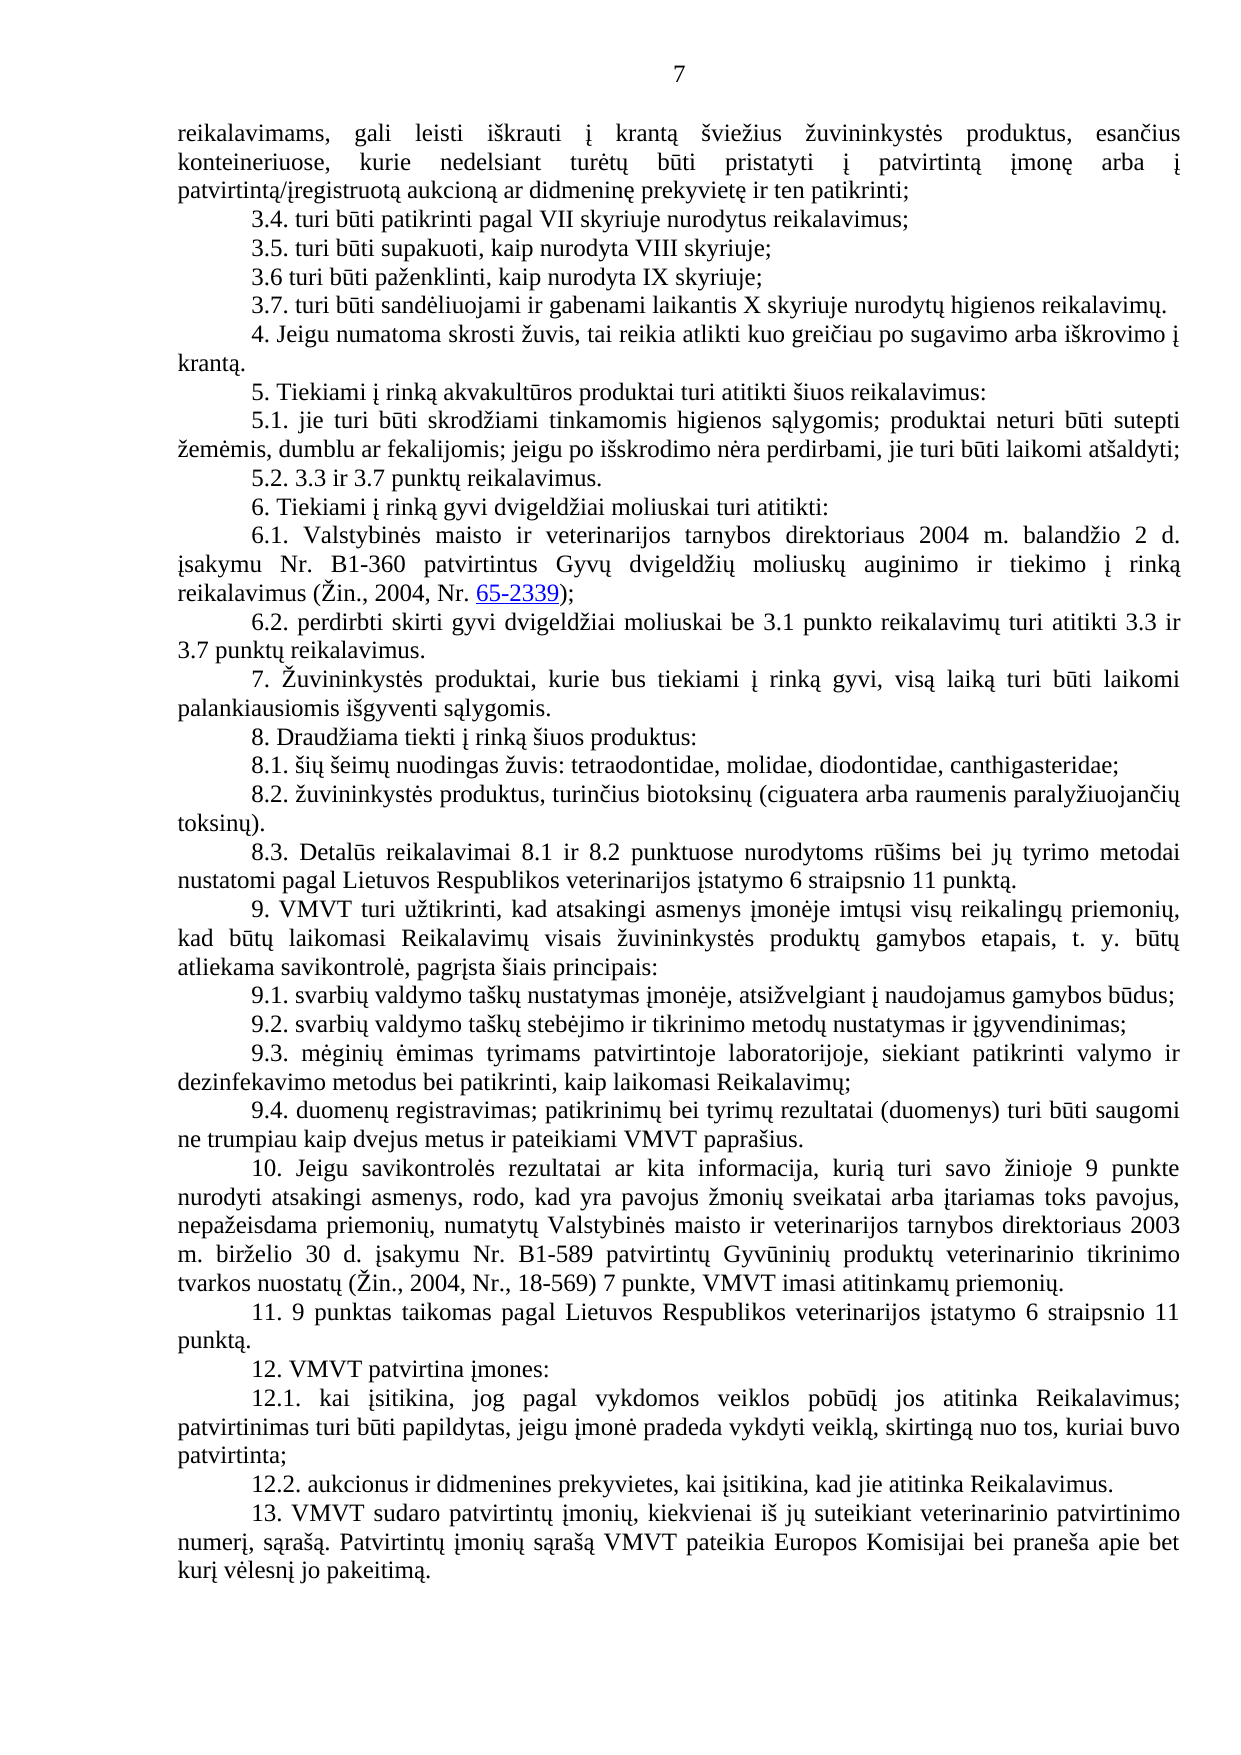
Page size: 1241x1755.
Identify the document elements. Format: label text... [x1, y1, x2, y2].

text 8.1. šių šeimų nuodingas žuvis: tetraodontidae, molidae, diodontidae, canthigasteridae; [177, 751, 1181, 779]
text 3.5. turi būti supakuoti, kaip nurodyta VIII skyriuje; [177, 233, 1181, 262]
text 6.1. Valstybinės maisto ir veterinarijos tarnybos direktoriaus 2004 m. balandžio 2 d. įsakymu Nr. B1-360 patvirtintus Gyvų dvigeldžių moliuskų auginimo ir tiekimo į rinką reikalavimus (Žin., 2004, Nr. 65-2339); [177, 521, 1181, 607]
text 9.3. mėginių ėmimas tyrimams patvirtintoje laboratorijoje, siekiant patikrinti valymo ir dezinfekavimo metodus bei patikrinti, kaip laikomasi Reikalavimų; [177, 1038, 1181, 1096]
text 8.3. Detalūs reikalavimai 8.1 ir 8.2 punktuose nurodytoms rūšims bei jų tyrimo metodai nustatomi pagal Lietuvos Respublikos veterinarijos įstatymo 6 straipsnio 11 punktą. [177, 837, 1181, 894]
text 9.1. svarbių valdymo taškų nustatymas įmonėje, atsižvelgiant į naudojamus gamybos būdus; [177, 981, 1181, 1009]
text 9.4. duomenų registravimas; patikrinimų bei tyrimų rezultatai (duomenys) turi būti saugomi ne trumpiau kaip dvejus metus ir pateikiami VMVT paprašius. [177, 1096, 1181, 1153]
text 13. VMVT sudaro patvirtintų įmonių, kiekvienai iš jų suteikiant veterinarinio patvirtinimo numerį, sąrašą. Patvirtintų įmonių sąrašą VMVT pateikia Europos Komisijai bei praneša apie bet kurį vėlesnį jo pakeitimą. [177, 1498, 1181, 1584]
text 9. VMVT turi užtikrinti, kad atsakingi asmenys įmonėje imtųsi visų reikalingų priemonių, kad būtų laikomasi Reikalavimų visais žuvininkystės produktų gamybos etapais, t. y. būtų atliekama savikontrolė, pagrįsta šiais principais: [177, 894, 1181, 981]
text 5.1. jie turi būti skrodžiami tinkamomis higienos sąlygomis; produktai neturi būti sutepti žemėmis, dumblu ar fekalijomis; jeigu po išskrodimo nėra perdirbami, jie turi būti laikomi atšaldyti; [177, 406, 1181, 463]
text 6. Tiekiami į rinką gyvi dvigeldžiai moliuskai turi atitikti: [177, 492, 1181, 521]
text 4. Jeigu numatoma skrosti žuvis, tai reikia atlikti kuo greičiau po sugavimo arba iškrovimo į krantą. [177, 319, 1181, 377]
text 3.7. turi būti sandėliuojami ir gabenami laikantis X skyriuje nurodytų higienos reikalavimų. [177, 291, 1181, 319]
text 7. Žuvininkystės produktai, kurie bus tiekiami į rinką gyvi, visą laiką turi būti laikomi palankiausiomis išgyventi sąlygomis. [177, 664, 1181, 722]
text 10. Jeigu savikontrolės rezultatai ar kita informacija, kurią turi savo žinioje 9 punkte nurodyti atsakingi asmenys, rodo, kad yra pavojus žmonių sveikatai arba įtariamas toks pavojus, nepažeisdama priemonių, numatytų Valstybinės maisto ir veterinarijos tarnybos direktoriaus 2003 m. birželio 30 d. įsakymu Nr. B1-589 patvirtintų Gyvūninių produktų veterinarinio tikrinimo tvarkos nuostatų (Žin., 2004, Nr., 18-569) 7 punkte, VMVT imasi atitinkamų priemonių. [177, 1153, 1181, 1297]
text 8. Draudžiama tiekti į rinką šiuos produktus: [177, 722, 1181, 751]
text 8.2. žuvininkystės produktus, turinčius biotoksinų (ciguatera arba raumenis paralyžiuojančių toksinų). [177, 779, 1181, 837]
text 5. Tiekiami į rinką akvakultūros produktai turi atitikti šiuos reikalavimus: [177, 377, 1181, 406]
text 12. VMVT patvirtina įmones: [177, 1354, 1181, 1383]
text reikalavimams, gali leisti iškrauti į krantą šviežius žuvininkystės produktus, esančius konteineriuose, kurie nedelsiant turėtų būti pristatyti į patvirtintą įmonę arba į patvirtintą/įregistruotą aukcioną ar didmeninę prekyvietę ir ten patikrinti; [177, 118, 1181, 204]
text 9.2. svarbių valdymo taškų stebėjimo ir tikrinimo metodų nustatymas ir įgyvendinimas; [177, 1009, 1181, 1038]
text 6.2. perdirbti skirti gyvi dvigeldžiai moliuskai be 3.1 punkto reikalavimų turi atitikti 3.3 ir 3.7 punktų reikalavimus. [177, 607, 1181, 664]
text 12.2. aukcionus ir didmenines prekyvietes, kai įsitikina, kad jie atitinka Reikalavimus. [177, 1469, 1181, 1498]
text 3.6 turi būti paženklinti, kaip nurodyta IX skyriuje; [177, 262, 1181, 291]
text 11. 9 punktas taikomas pagal Lietuvos Respublikos veterinarijos įstatymo 6 straipsnio 11 punktą. [177, 1297, 1181, 1354]
text 3.4. turi būti patikrinti pagal VII skyriuje nurodytus reikalavimus; [177, 204, 1181, 233]
text 5.2. 3.3 ir 3.7 punktų reikalavimus. [177, 463, 1181, 492]
text 12.1. kai įsitikina, jog pagal vykdomos veiklos pobūdį jos atitinka Reikalavimus; patvirtinimas turi būti papildytas, jeigu įmonė pradeda vykdyti veiklą, skirtingą nuo tos, kuriai buvo patvirtinta; [177, 1383, 1181, 1469]
